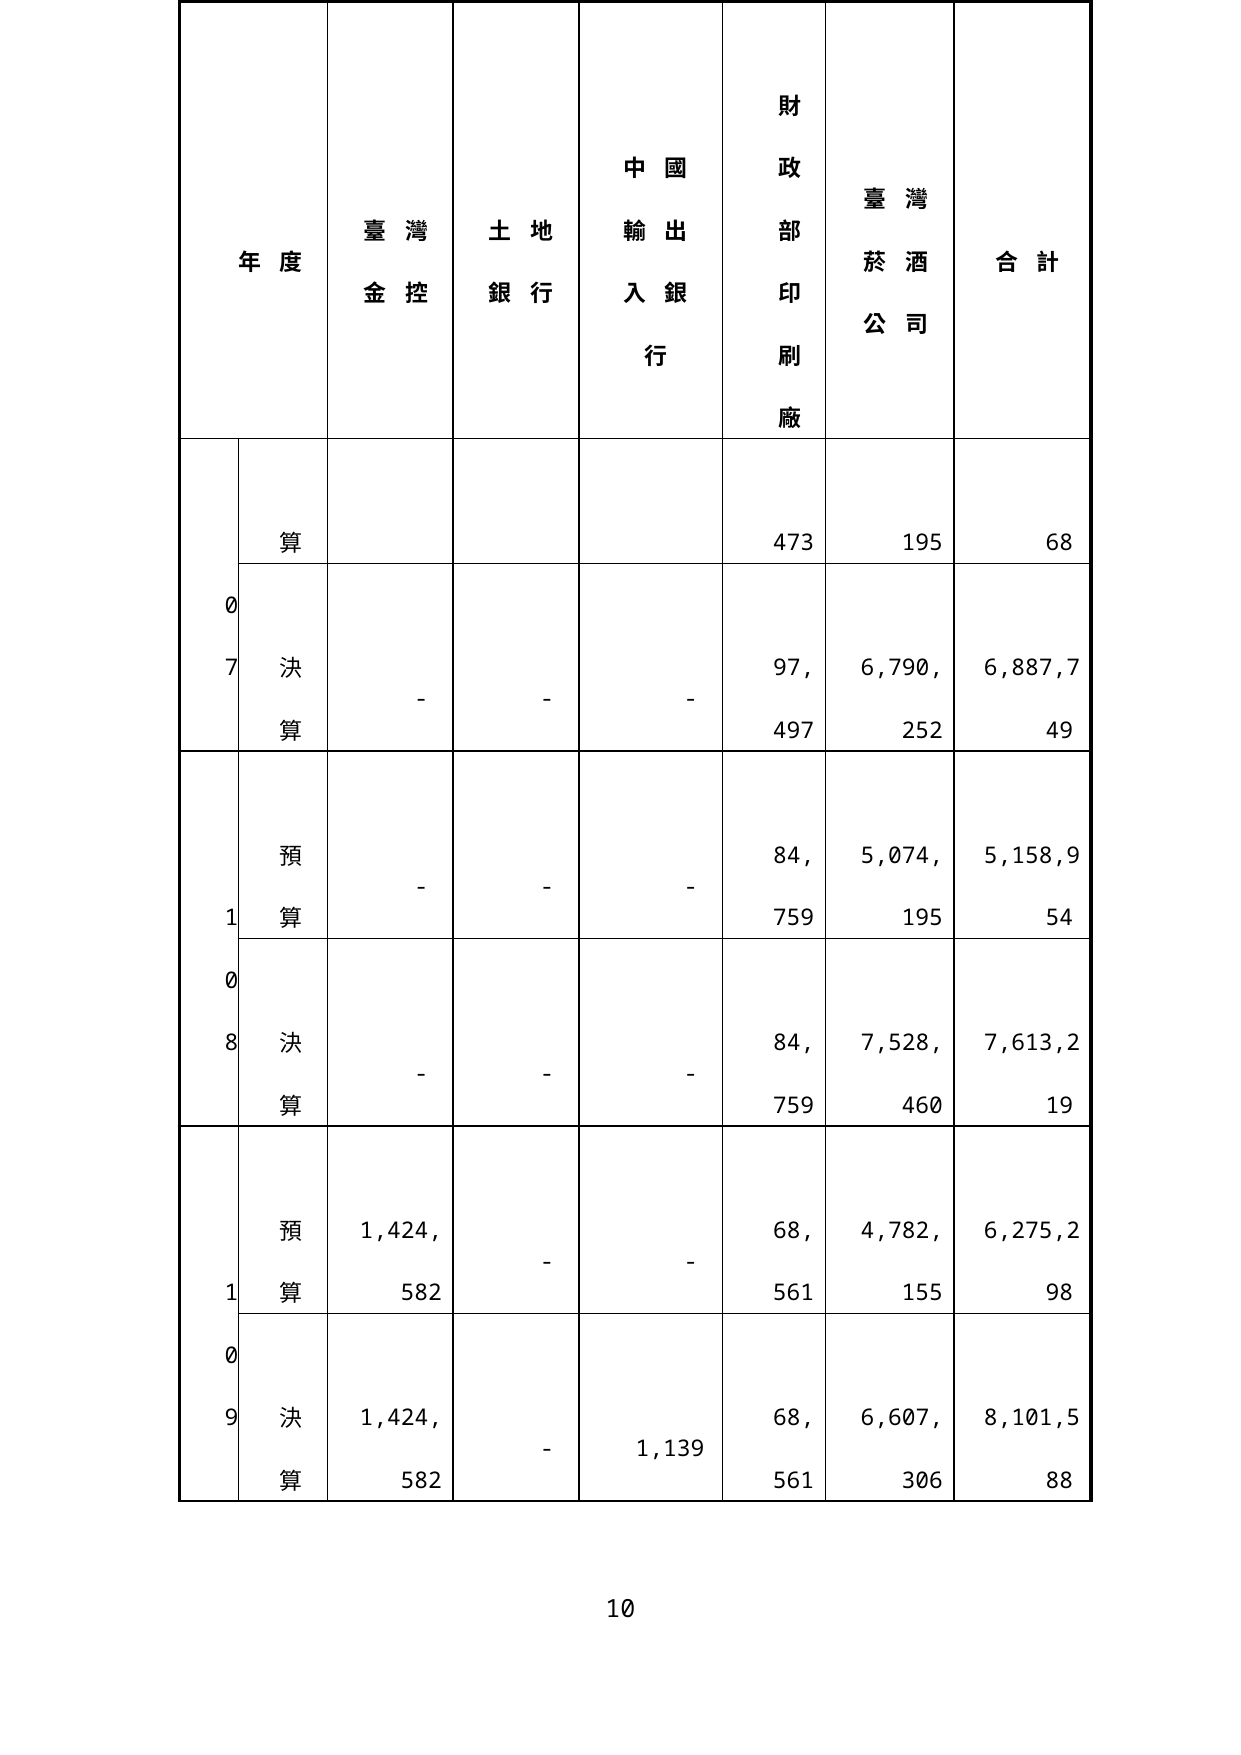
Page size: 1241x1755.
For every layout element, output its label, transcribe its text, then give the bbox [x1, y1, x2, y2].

table_header 年度 [181, 3, 327, 437]
table_cell - [328, 939, 452, 1125]
table_cell 6,275,298 [955, 1127, 1089, 1312]
table_cell - [328, 564, 452, 750]
table_cell 84,759 [723, 939, 825, 1125]
table_cell - [328, 752, 452, 937]
table_cell 97,497 [723, 564, 825, 750]
table_cell 4,782,155 [826, 1127, 953, 1312]
table_cell 8,101,588 [955, 1314, 1089, 1500]
table_cell - [454, 564, 578, 750]
table_cell - [328, 439, 452, 562]
table_cell 6,607,306 [826, 1314, 953, 1500]
table_cell 5,158,954 [955, 752, 1089, 937]
table_cell - [454, 752, 578, 937]
table_cell - [580, 1127, 722, 1312]
table_cell 68,561 [723, 1127, 825, 1312]
table_cell 預算 [239, 1127, 327, 1312]
table_cell 84,759 [723, 752, 825, 937]
table_cell - [454, 939, 578, 1125]
table_cell 108 [181, 752, 238, 1125]
table_header 土地銀行 [454, 3, 578, 437]
table_cell 1,139 [580, 1314, 722, 1500]
table_header 合計 [955, 3, 1089, 437]
table_cell 預算 [239, 752, 327, 937]
table_header 臺灣金控 [328, 3, 452, 437]
table_cell 算 [239, 439, 327, 562]
table_cell 決算 [239, 1314, 327, 1500]
table_cell - [580, 752, 722, 937]
table_cell - [454, 1314, 578, 1500]
table_cell 1,424,582 [328, 1127, 452, 1312]
table_cell 6,887,749 [955, 564, 1089, 750]
table_cell - [580, 564, 722, 750]
table_cell 109 [181, 1127, 238, 1500]
table_cell - [454, 439, 578, 562]
table_cell 68,561 [723, 1314, 825, 1500]
table_cell - [454, 1127, 578, 1312]
table_cell 1,424,582 [328, 1314, 452, 1500]
table_cell 決算 [239, 939, 327, 1125]
table_cell 68 [955, 439, 1089, 562]
table_cell - [580, 939, 722, 1125]
table_cell 473 [723, 439, 825, 562]
table_header 財政部印刷廠 [723, 3, 825, 437]
table_header 臺灣菸酒公司 [826, 3, 953, 437]
table_cell 6,790,252 [826, 564, 953, 750]
table_cell 5,074,195 [826, 752, 953, 937]
table_cell 195 [826, 439, 953, 562]
table_cell 7,613,219 [955, 939, 1089, 1125]
table_cell - [580, 439, 722, 562]
table_cell 07 [181, 439, 238, 750]
table_cell 7,528,460 [826, 939, 953, 1125]
table_cell 決算 [239, 564, 327, 750]
table_header 中國輸出入銀行 [580, 3, 722, 437]
